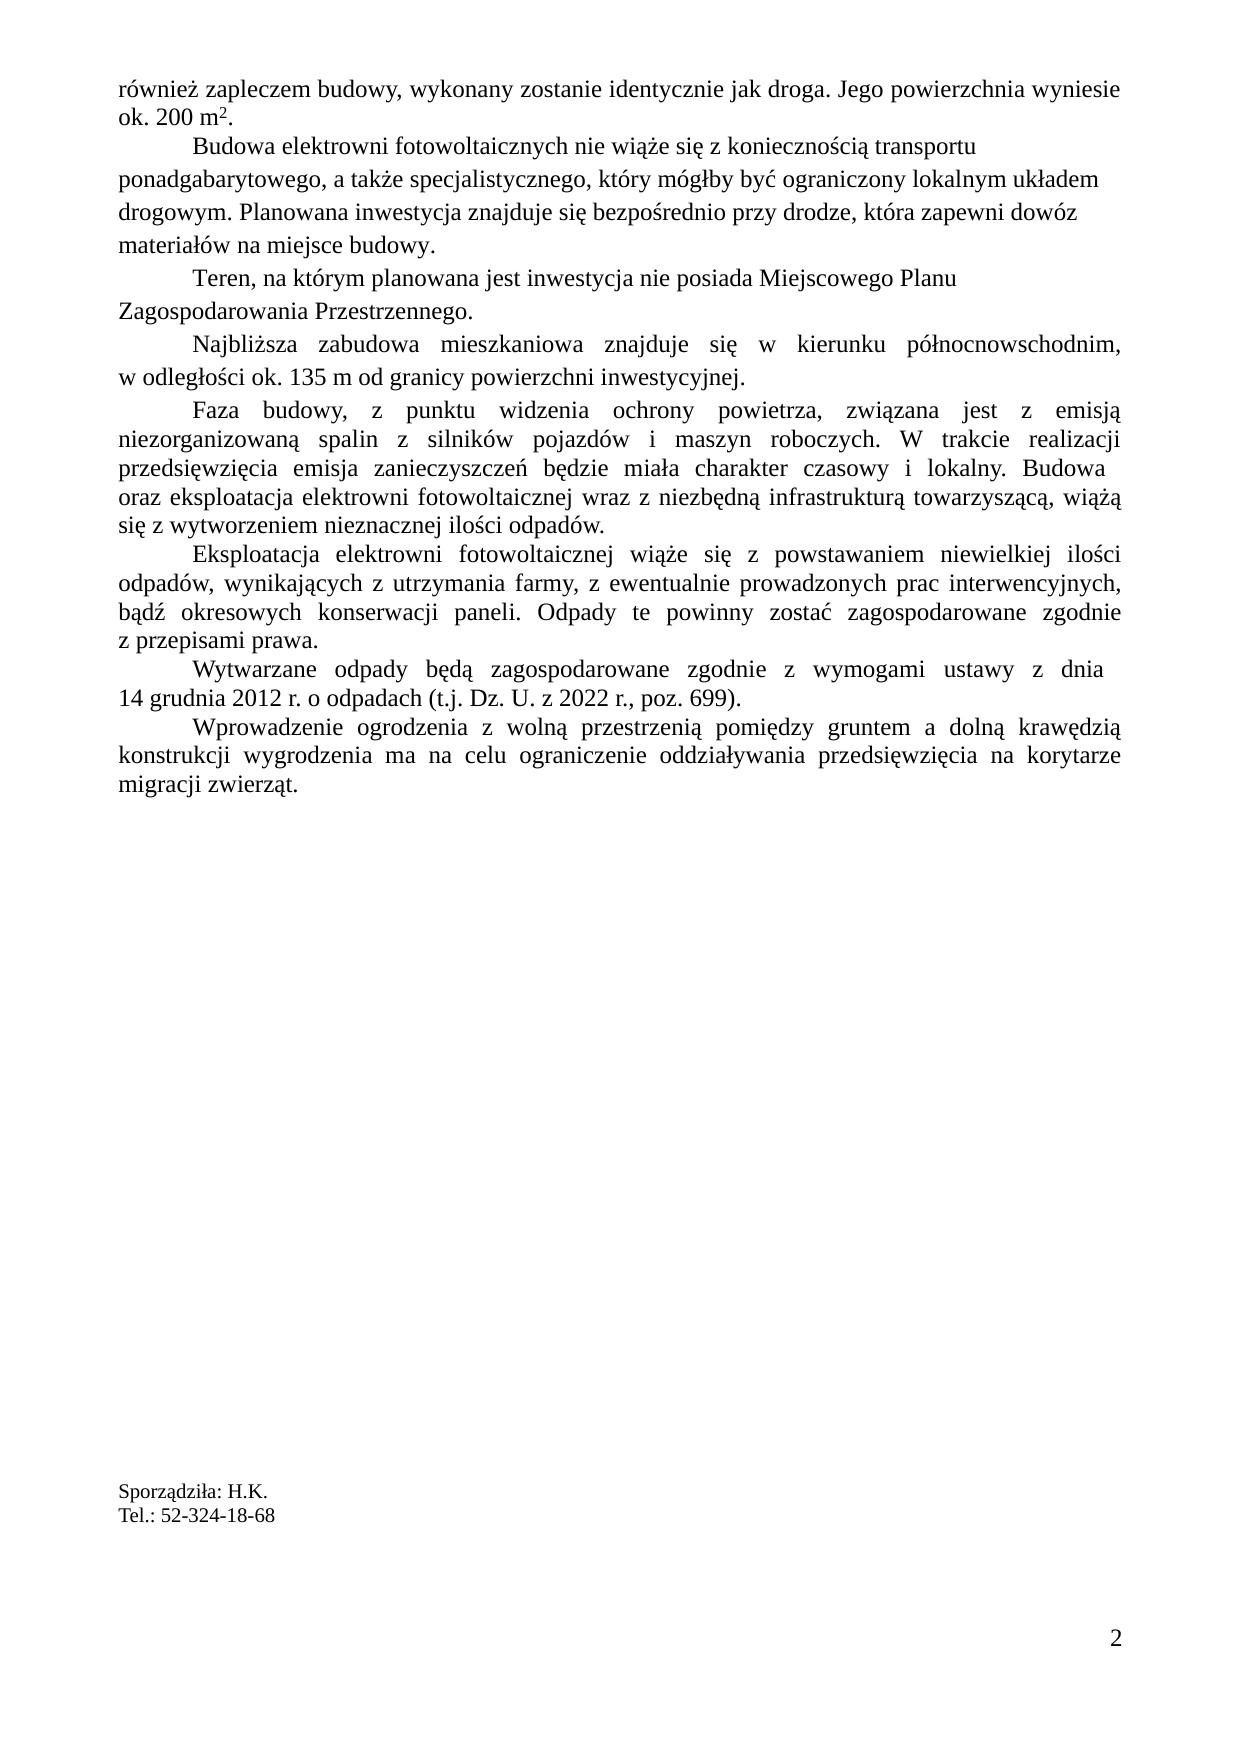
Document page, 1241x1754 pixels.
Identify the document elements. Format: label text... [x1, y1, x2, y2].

text Faza budowy, z punktu widzenia ochrony powietrza, związana jest z emisją niezorganizowaną spalin z silników pojazdów i maszyn roboczych. W trakcie realizacji przedsięwzięcia emisja zanieczyszczeń będzie miała charakter czasowy i lokalny. Budowa oraz eksploatacja elektrowni fotowoltaicznej wraz z niezbędną infrastrukturą towarzyszącą, wiążą się z wytworzeniem nieznacznej ilości odpadów. [118, 395, 1122, 539]
text Tel.: 52-324-18-68 [118, 1503, 1122, 1527]
text Wprowadzenie ogrodzenia z wolną przestrzenią pomiędzy gruntem a dolną krawędzią konstrukcji wygrodzenia ma na celu ograniczenie oddziaływania przedsięwzięcia na korytarze migracji zwierząt. [118, 712, 1122, 798]
text Eksploatacja elektrowni fotowoltaicznej wiąże się z powstawaniem niewielkiej ilości odpadów, wynikających z utrzymania farmy, z ewentualnie prowadzonych prac interwencyjnych, bądź okresowych konserwacji paneli. Odpady te powinny zostać zagospodarowane zgodnie z przepisami prawa. [118, 539, 1122, 654]
text Sporządziła: H.K. [118, 1478, 1122, 1503]
text Wytwarzane odpady będą zagospodarowane zgodnie z wymogami ustawy z dnia 14 grudnia 2012 r. o odpadach (t.j. Dz. U. z 2022 r., poz. 699). [118, 654, 1122, 712]
text Budowa elektrowni fotowoltaicznych nie wiąże się z koniecznością transportu ponadgabarytowego, a także specjalistycznego, który mógłby być ograniczony lokalnym układem drogowym. Planowana inwestycja znajduje się bezpośrednio przy drodze, która zapewni dowóz materiałów na miejsce budowy. [118, 131, 1122, 259]
text również zapleczem budowy, wykonany zostanie identycznie jak droga. Jego powierzchnia wyniesie ok. 200 m2. [118, 74, 1122, 131]
text Teren, na którym planowana jest inwestycja nie posiada Miejscowego Planu Zagospodarowania Przestrzennego. [118, 263, 1122, 325]
text Najbliższa zabudowa mieszkaniowa znajduje się w kierunku północnowschodnim, w odległości ok. 135 m od granicy powierzchni inwestycyjnej. [118, 329, 1122, 391]
